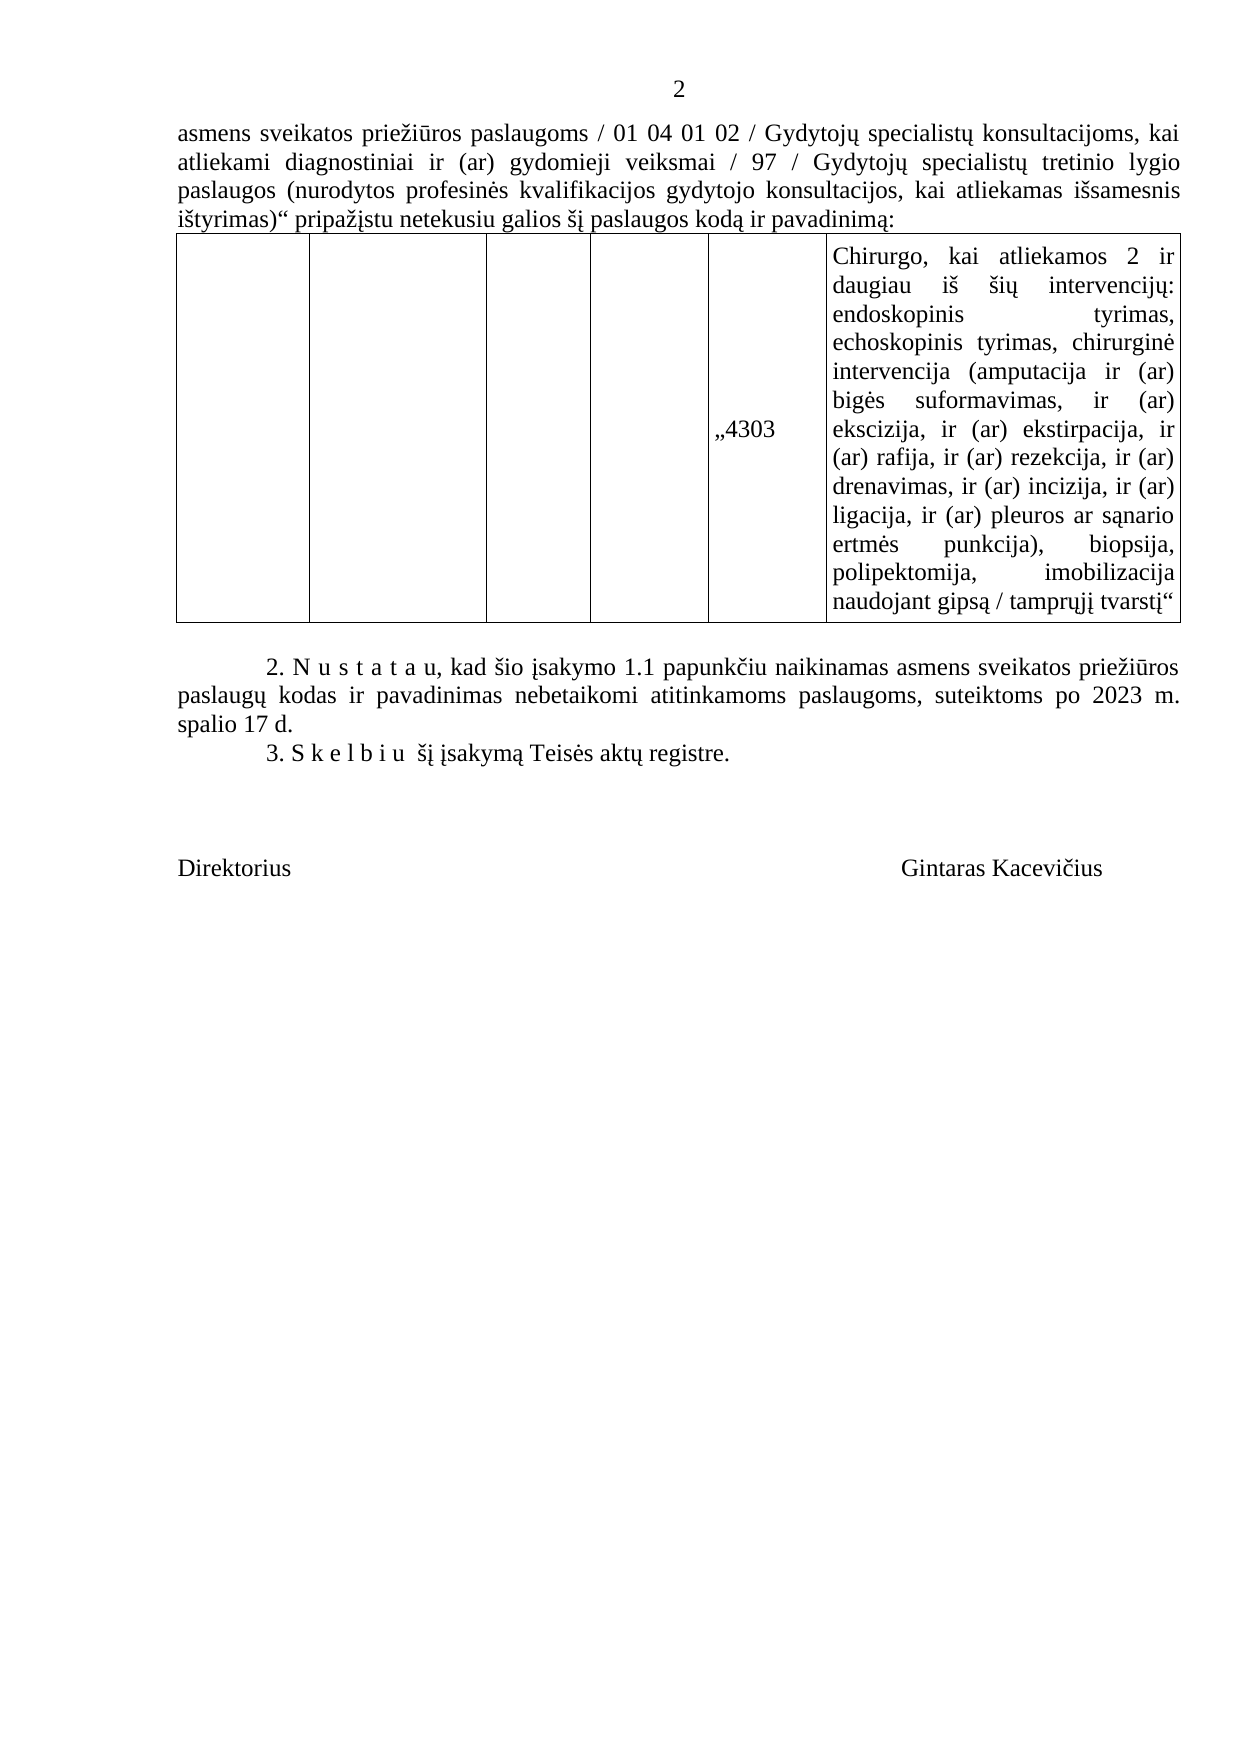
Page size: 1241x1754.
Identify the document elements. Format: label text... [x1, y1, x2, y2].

text 3. S k e l b i u šį įsakymą Teisės aktų registre. [177, 738, 1181, 767]
text 2. N u s t a t a u, kad šio įsakymo 1.1 papunkčiu naikinamas asmens sveikatos priežiūros paslaugų kodas ir pavadinimas nebetaikomi atitinkamoms paslaugoms, suteiktoms po 2023 m. spalio 17 d. [177, 652, 1181, 738]
table_header [177, 234, 309, 622]
text asmens sveikatos priežiūros paslaugoms / 01 04 01 02 / Gydytojų specialistų konsultacijoms, kai atliekami diagnostiniai ir (ar) gydomieji veiksmai / 97 / Gydytojų specialistų tretinio lygio paslaugos (nurodytos profesinės kvalifikacijos gydytojo konsultacijos, kai atliekamas išsamesnis ištyrimas)“ pripažįstu netekusiu galios šį paslaugos kodą ir pavadinimą: [177, 118, 1181, 233]
table_header [487, 234, 590, 622]
table_header „4303 [709, 234, 826, 622]
table_header Chirurgo, kai atliekamos 2 ir daugiau iš šių intervencijų: endoskopinis tyrimas, echoskopinis tyrimas, chirurginė intervencija (amputacija ir (ar) bigės suformavimas, ir (ar) ekscizija, ir (ar) ekstirpacija, ir (ar) rafija, ir (ar) rezekcija, ir (ar) drenavimas, ir (ar) incizija, ir (ar) ligacija, ir (ar) pleuros ar sąnario ertmės punkcija), biopsija, polipektomija, imobilizacija naudojant gipsą / tamprųjį tvarstį“ [827, 234, 1180, 622]
text Direktorius Gintaras Kacevičius [177, 853, 1181, 882]
table_header [310, 234, 486, 622]
table_header [591, 234, 708, 622]
